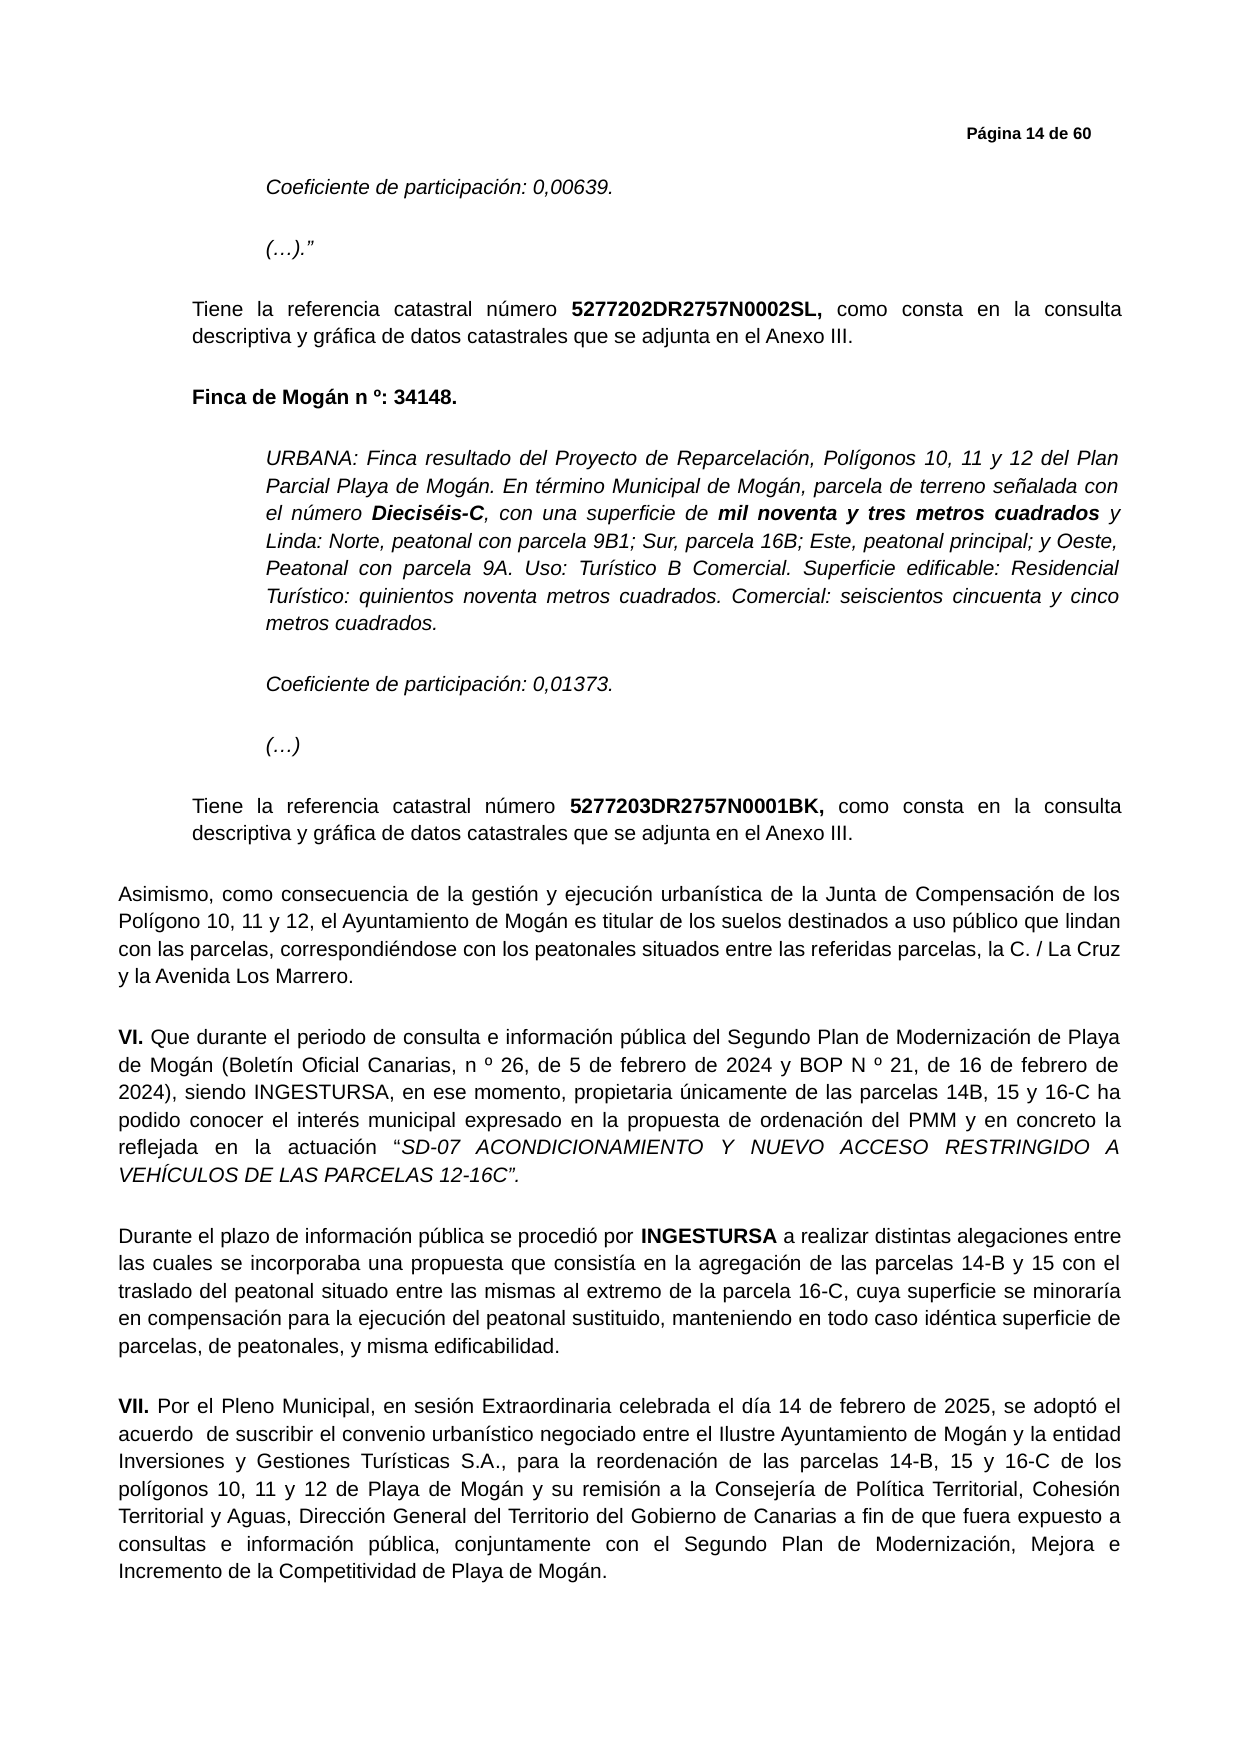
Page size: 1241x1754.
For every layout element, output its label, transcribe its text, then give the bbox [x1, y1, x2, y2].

text Durante el plazo de información pública se procedió por INGESTURSA a realizar distintas alegaciones entre las cuales se incorporaba una propuesta que consistía en la agregación de las parcelas 14-B y 15 con el traslado del peatonal situado entre las mismas al extremo de la parcela 16-C, cuya superficie se minoraría en compensación para la ejecución del peatonal sustituido, manteniendo en todo caso idéntica superficie de parcelas, de peatonales, y misma edificabilidad. [118, 1223, 1122, 1357]
text (…).” [266, 236, 1122, 260]
text Coeficiente de participación: 0,00639. [266, 175, 1122, 199]
text (…) [266, 733, 1122, 757]
text URBANA: Finca resultado del Proyecto de Reparcelación, Polígonos 10, 11 y 12 del Plan Parcial Playa de Mogán. En término Municipal de Mogán, parcela de terreno señalada con el número Dieciséis-C, con una superficie de mil noventa y tres metros cuadrados y Linda: Norte, peatonal con parcela 9B1; Sur, parcela 16B; Este, peatonal principal; y Oeste, Peatonal con parcela 9A. Uso: Turístico B Comercial. Superficie edificable: Residencial Turístico: quinientos noventa metros cuadrados. Comercial: seiscientos cincuenta y cinco metros cuadrados. [266, 446, 1122, 635]
text Coeficiente de participación: 0,01373. [266, 672, 1122, 696]
text VII. Por el Pleno Municipal, en sesión Extraordinaria celebrada el día 14 de febrero de 2025, se adoptó el acuerdo de suscribir el convenio urbanístico negociado entre el Ilustre Ayuntamiento de Mogán y la entidad Inversiones y Gestiones Turísticas S.A., para la reordenación de las parcelas 14-B, 15 y 16-C de los polígonos 10, 11 y 12 de Playa de Mogán y su remisión a la Consejería de Política Territorial, Cohesión Territorial y Aguas, Dirección General del Territorio del Gobierno de Canarias a fin de que fuera expuesto a consultas e información pública, conjuntamente con el Segundo Plan de Modernización, Mejora e Incremento de la Competitividad de Playa de Mogán. [118, 1394, 1122, 1583]
text Tiene la referencia catastral número 5277203DR2757N0001BK, como consta en la consulta descriptiva y gráfica de datos catastrales que se adjunta en el Anexo III. [192, 793, 1122, 845]
text VI. Que durante el periodo de consulta e información pública del Segundo Plan de Modernización de Playa de Mogán (Boletín Oficial Canarias, n º 26, de 5 de febrero de 2024 y BOP N º 21, de 16 de febrero de 2024), siendo INGESTURSA, en ese momento, propietaria únicamente de las parcelas 14B, 15 y 16-C ha podido conocer el interés municipal expresado en la propuesta de ordenación del PMM y en concreto la reflejada en la actuación “SD-07 ACONDICIONAMIENTO Y NUEVO ACCESO RESTRINGIDO A VEHÍCULOS DE LAS PARCELAS 12-16C”. [118, 1025, 1122, 1187]
text Tiene la referencia catastral número 5277202DR2757N0002SL, como consta en la consulta descriptiva y gráfica de datos catastrales que se adjunta en el Anexo III. [192, 297, 1122, 348]
text Asimismo, como consecuencia de la gestión y ejecución urbanística de la Junta de Compensación de los Polígono 10, 11 y 12, el Ayuntamiento de Mogán es titular de los suelos destinados a uso público que lindan con las parcelas, correspondiéndose con los peatonales situados entre las referidas parcelas, la C. / La Cruz y la Avenida Los Marrero. [118, 882, 1122, 988]
text Finca de Mogán n º: 34148. [192, 385, 1122, 409]
